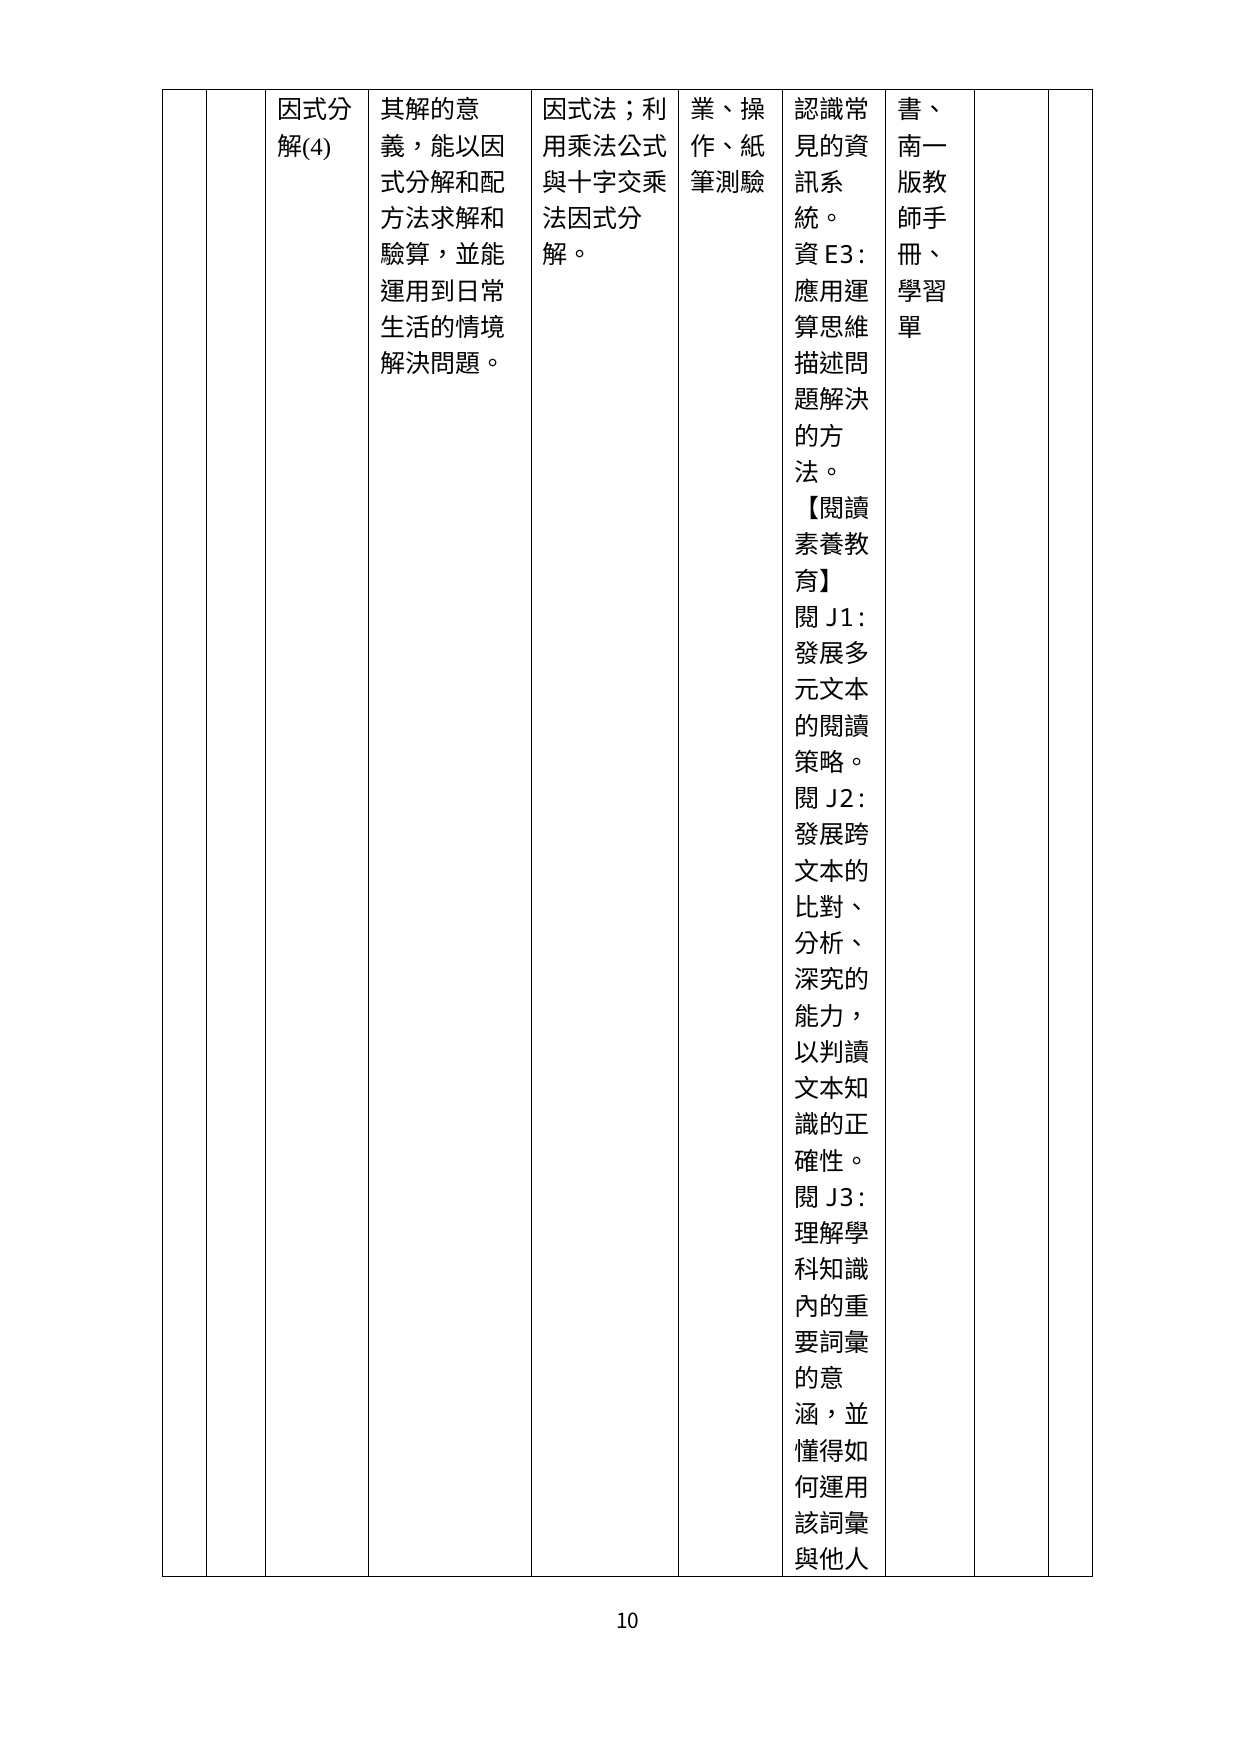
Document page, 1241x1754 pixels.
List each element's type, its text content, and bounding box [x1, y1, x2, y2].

table_cell [975, 90, 1048, 1576]
table_cell 認識常見的資訊系統。 資E3:應用運算思維描述問題解決的方法。 【閱讀素養教育】 閱J1:發展多元文本的閱讀策略。 閱J2:發展跨文本的比對、分析、深究的能力，以判讀文本知識的正確性。 閱J3:理解學科知識內的重要詞彙的意涵，並懂得如何運用該詞彙與他人 [783, 90, 885, 1576]
table_cell 業、操作、紙筆測驗 [679, 90, 782, 1576]
table_cell [1049, 90, 1092, 1576]
table_cell 因式分解(4) [266, 90, 368, 1576]
table_cell 其解的意義，能以因式分解和配方法求解和驗算，並能運用到日常生活的情境解決問題。 [369, 90, 531, 1576]
table_cell [163, 90, 206, 1576]
table_cell 書、南一版教師手冊、學習單 [886, 90, 974, 1576]
table_cell 因式法；利用乘法公式與十字交乘法因式分解。 [532, 90, 678, 1576]
table_cell [207, 90, 265, 1576]
